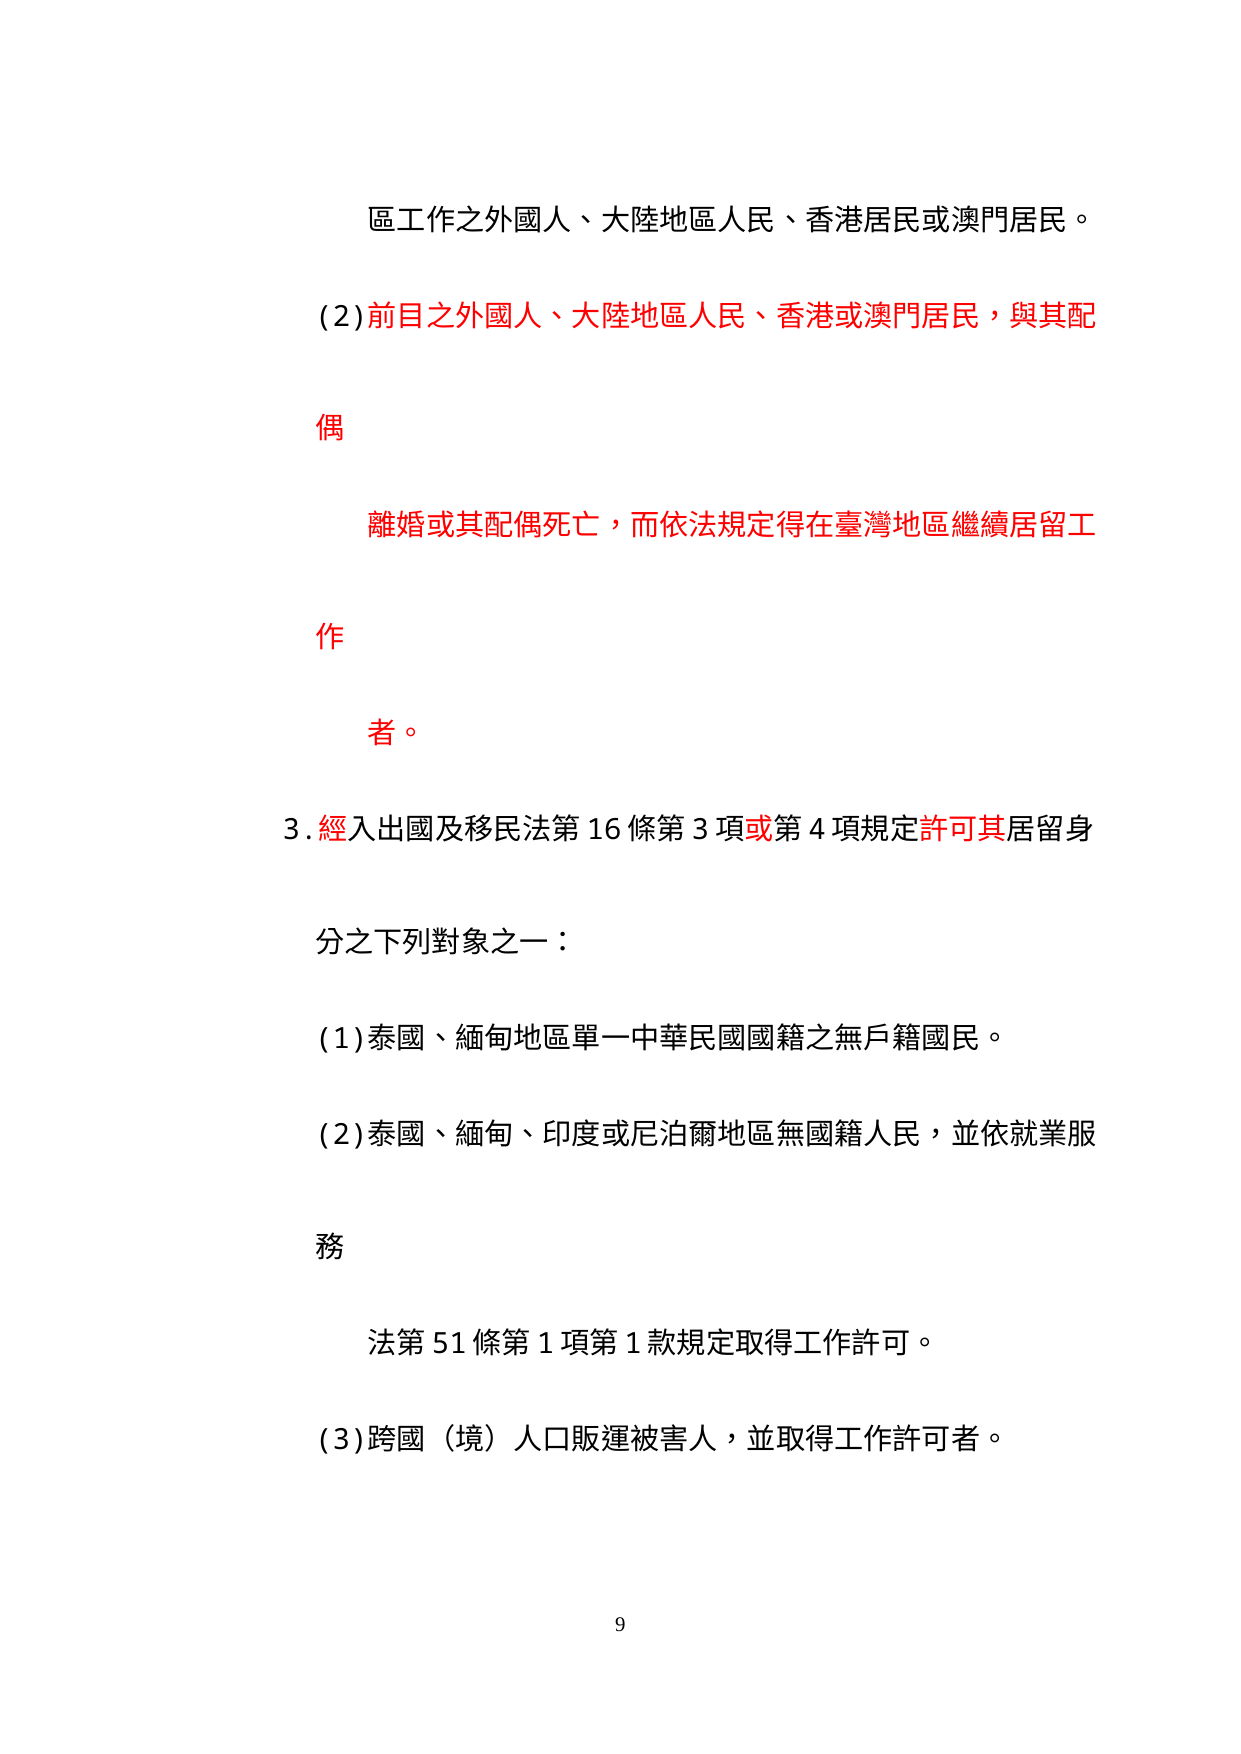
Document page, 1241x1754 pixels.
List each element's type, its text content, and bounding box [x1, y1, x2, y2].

list (2)前目之外國人、大陸地區人民、香港或澳門居民，與其配偶 [282, 276, 1122, 464]
list (3)跨國（境）人口販運被害人，並取得工作許可者。 [282, 1399, 1122, 1474]
list (1)泰國、緬甸地區單一中華民國國籍之無戶籍國民。 [282, 998, 1122, 1073]
list 離婚或其配偶死亡，而依法規定得在臺灣地區繼續居留工作 [282, 485, 1122, 672]
list (2)泰國、緬甸、印度或尼泊爾地區無國籍人民，並依就業服務 [282, 1094, 1122, 1282]
list 經入出國及移民法第16條第3項或第4項規定許可其居留身分之下列對象之一： [282, 789, 1122, 977]
list 者。 [282, 693, 1122, 768]
list 法第51條第1項第1款規定取得工作許可。 [282, 1303, 1122, 1378]
list 區工作之外國人、大陸地區人民、香港居民或澳門居民。 [282, 180, 1122, 255]
